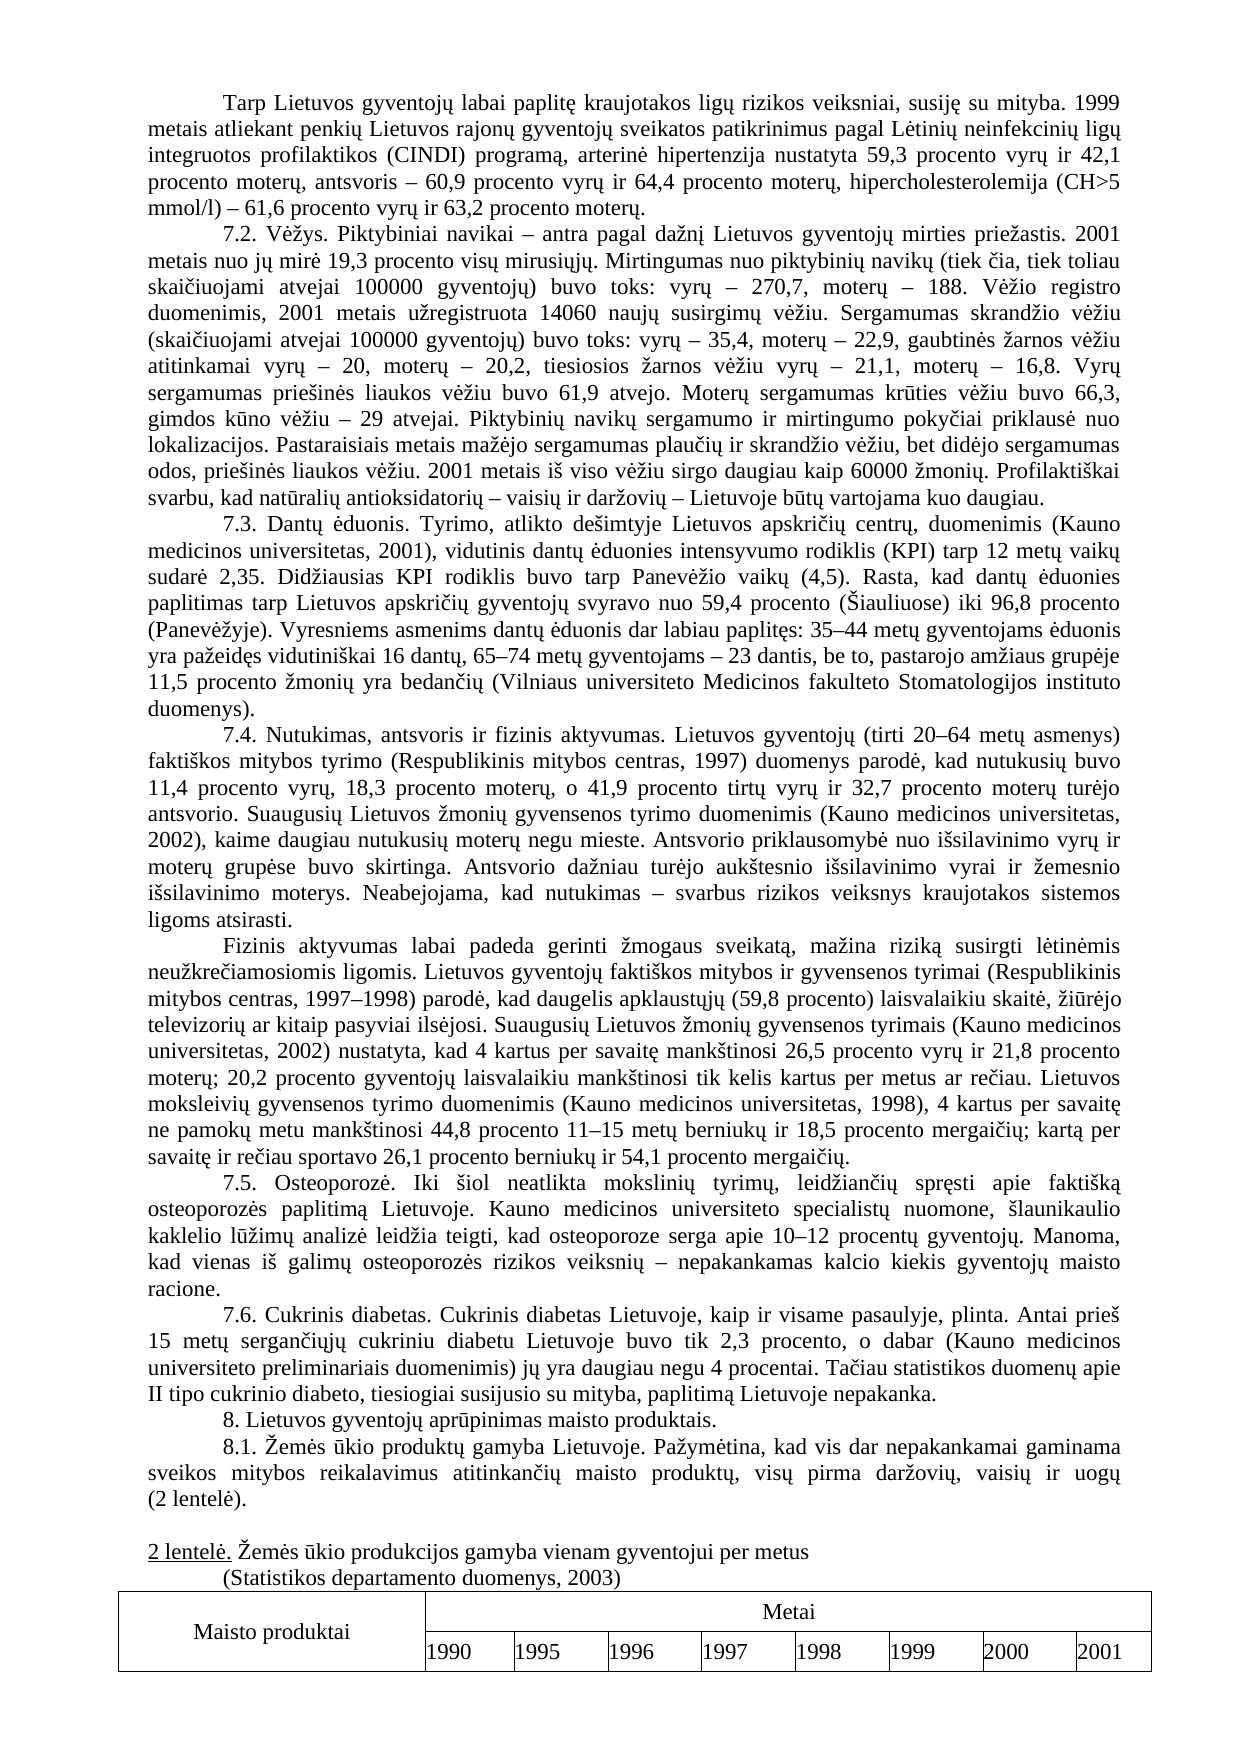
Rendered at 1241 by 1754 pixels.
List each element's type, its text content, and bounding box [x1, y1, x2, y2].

text Tarp Lietuvos gyventojų labai paplitę kraujotakos ligų rizikos veiksniai, susiję su mityba. 1999 metais atliekant penkių Lietuvos rajonų gyventojų sveikatos patikrinimus pagal Lėtinių neinfekcinių ligų integruotos profilaktikos (CINDI) programą, arterinė hipertenzija nustatyta 59,3 procento vyrų ir 42,1 procento moterų, antsvoris – 60,9 procento vyrų ir 64,4 procento moterų, hipercholesterolemija (CH>5 mmol/l) – 61,6 procento vyrų ir 63,2 procento moterų. [148, 89, 1122, 220]
text 8. Lietuvos gyventojų aprūpinimas maisto produktais. [148, 1406, 1122, 1433]
text 8.1. Žemės ūkio produktų gamyba Lietuvoje. Pažymėtina, kad vis dar nepakankamai gaminama sveikos mitybos reikalavimus atitinkančių maisto produktų, visų pirma daržovių, vaisių ir uogų (2 lentelė). [148, 1433, 1122, 1512]
table_header Metai [426, 1592, 1151, 1631]
table_cell 1998 [796, 1632, 889, 1671]
table_cell 1996 [609, 1632, 701, 1671]
table_cell 2001 [1077, 1632, 1151, 1671]
text 2 lentelė. Žemės ūkio produkcijos gamyba vienam gyventojui per metus [148, 1538, 1122, 1564]
text 7.2. Vėžys. Piktybiniai navikai – antra pagal dažnį Lietuvos gyventojų mirties priežastis. 2001 metais nuo jų mirė 19,3 procento visų mirusiųjų. Mirtingumas nuo piktybinių navikų (tiek čia, tiek toliau skaičiuojami atvejai 100000 gyventojų) buvo toks: vyrų – 270,7, moterų – 188. Vėžio registro duomenimis, 2001 metais užregistruota 14060 naujų susirgimų vėžiu. Sergamumas skrandžio vėžiu (skaičiuojami atvejai 100000 gyventojų) buvo toks: vyrų – 35,4, moterų – 22,9, gaubtinės žarnos vėžiu atitinkamai vyrų – 20, moterų – 20,2, tiesiosios žarnos vėžiu vyrų – 21,1, moterų – 16,8. Vyrų sergamumas priešinės liaukos vėžiu buvo 61,9 atvejo. Moterų sergamumas krūties vėžiu buvo 66,3, gimdos kūno vėžiu – 29 atvejai. Piktybinių navikų sergamumo ir mirtingumo pokyčiai priklausė nuo lokalizacijos. Pastaraisiais metais mažėjo sergamumas plaučių ir skrandžio vėžiu, bet didėjo sergamumas odos, priešinės liaukos vėžiu. 2001 metais iš viso vėžiu sirgo daugiau kaip 60000 žmonių. Profilaktiškai svarbu, kad natūralių antioksidatorių – vaisių ir daržovių – Lietuvoje būtų vartojama kuo daugiau. [148, 220, 1122, 510]
table_cell 1995 [515, 1632, 608, 1671]
table_cell 1990 [426, 1632, 514, 1671]
table_cell 1997 [702, 1632, 795, 1671]
text 7.3. Dantų ėduonis. Tyrimo, atlikto dešimtyje Lietuvos apskričių centrų, duomenimis (Kauno medicinos universitetas, 2001), vidutinis dantų ėduonies intensyvumo rodiklis (KPI) tarp 12 metų vaikų sudarė 2,35. Didžiausias KPI rodiklis buvo tarp Panevėžio vaikų (4,5). Rasta, kad dantų ėduonies paplitimas tarp Lietuvos apskričių gyventojų svyravo nuo 59,4 procento (Šiauliuose) iki 96,8 procento (Panevėžyje). Vyresniems asmenims dantų ėduonis dar labiau paplitęs: 35–44 metų gyventojams ėduonis yra pažeidęs vidutiniškai 16 dantų, 65–74 metų gyventojams – 23 dantis, be to, pastarojo amžiaus grupėje 11,5 procento žmonių yra bedančių (Vilniaus universiteto Medicinos fakulteto Stomatologijos instituto duomenys). [148, 510, 1122, 721]
text (Statistikos departamento duomenys, 2003) [148, 1564, 1122, 1591]
text 7.5. Osteoporozė. Iki šiol neatlikta mokslinių tyrimų, leidžiančių spręsti apie faktišką osteoporozės paplitimą Lietuvoje. Kauno medicinos universiteto specialistų nuomone, šlaunikaulio kaklelio lūžimų analizė leidžia teigti, kad osteoporoze serga apie 10–12 procentų gyventojų. Manoma, kad vienas iš galimų osteoporozės rizikos veiksnių – nepakankamas kalcio kiekis gyventojų maisto racione. [148, 1169, 1122, 1301]
text 7.4. Nutukimas, antsvoris ir fizinis aktyvumas. Lietuvos gyventojų (tirti 20–64 metų asmenys) faktiškos mitybos tyrimo (Respublikinis mitybos centras, 1997) duomenys parodė, kad nutukusių buvo 11,4 procento vyrų, 18,3 procento moterų, o 41,9 procento tirtų vyrų ir 32,7 procento moterų turėjo antsvorio. Suaugusių Lietuvos žmonių gyvensenos tyrimo duomenimis (Kauno medicinos universitetas, 2002), kaime daugiau nutukusių moterų negu mieste. Antsvorio priklausomybė nuo išsilavinimo vyrų ir moterų grupėse buvo skirtinga. Antsvorio dažniau turėjo aukštesnio išsilavinimo vyrai ir žemesnio išsilavinimo moterys. Neabejojama, kad nutukimas – svarbus rizikos veiksnys kraujotakos sistemos ligoms atsirasti. [148, 721, 1122, 932]
text 7.6. Cukrinis diabetas. Cukrinis diabetas Lietuvoje, kaip ir visame pasaulyje, plinta. Antai prieš 15 metų sergančiųjų cukriniu diabetu Lietuvoje buvo tik 2,3 procento, o dabar (Kauno medicinos universiteto preliminariais duomenimis) jų yra daugiau negu 4 procentai. Tačiau statistikos duomenų apie II tipo cukrinio diabeto, tiesiogiai susijusio su mityba, paplitimą Lietuvoje nepakanka. [148, 1301, 1122, 1406]
text Fizinis aktyvumas labai padeda gerinti žmogaus sveikatą, mažina riziką susirgti lėtinėmis neužkrečiamosiomis ligomis. Lietuvos gyventojų faktiškos mitybos ir gyvensenos tyrimai (Respublikinis mitybos centras, 1997–1998) parodė, kad daugelis apklaustųjų (59,8 procento) laisvalaikiu skaitė, žiūrėjo televizorių ar kitaip pasyviai ilsėjosi. Suaugusių Lietuvos žmonių gyvensenos tyrimais (Kauno medicinos universitetas, 2002) nustatyta, kad 4 kartus per savaitę mankštinosi 26,5 procento vyrų ir 21,8 procento moterų; 20,2 procento gyventojų laisvalaikiu mankštinosi tik kelis kartus per metus ar rečiau. Lietuvos moksleivių gyvensenos tyrimo duomenimis (Kauno medicinos universitetas, 1998), 4 kartus per savaitę ne pamokų metu mankštinosi 44,8 procento 11–15 metų berniukų ir 18,5 procento mergaičių; kartą per savaitę ir rečiau sportavo 26,1 procento berniukų ir 54,1 procento mergaičių. [148, 932, 1122, 1169]
table_cell 1999 [890, 1632, 983, 1671]
table_header Maisto produktai [119, 1592, 425, 1671]
table_cell 2000 [984, 1632, 1076, 1671]
